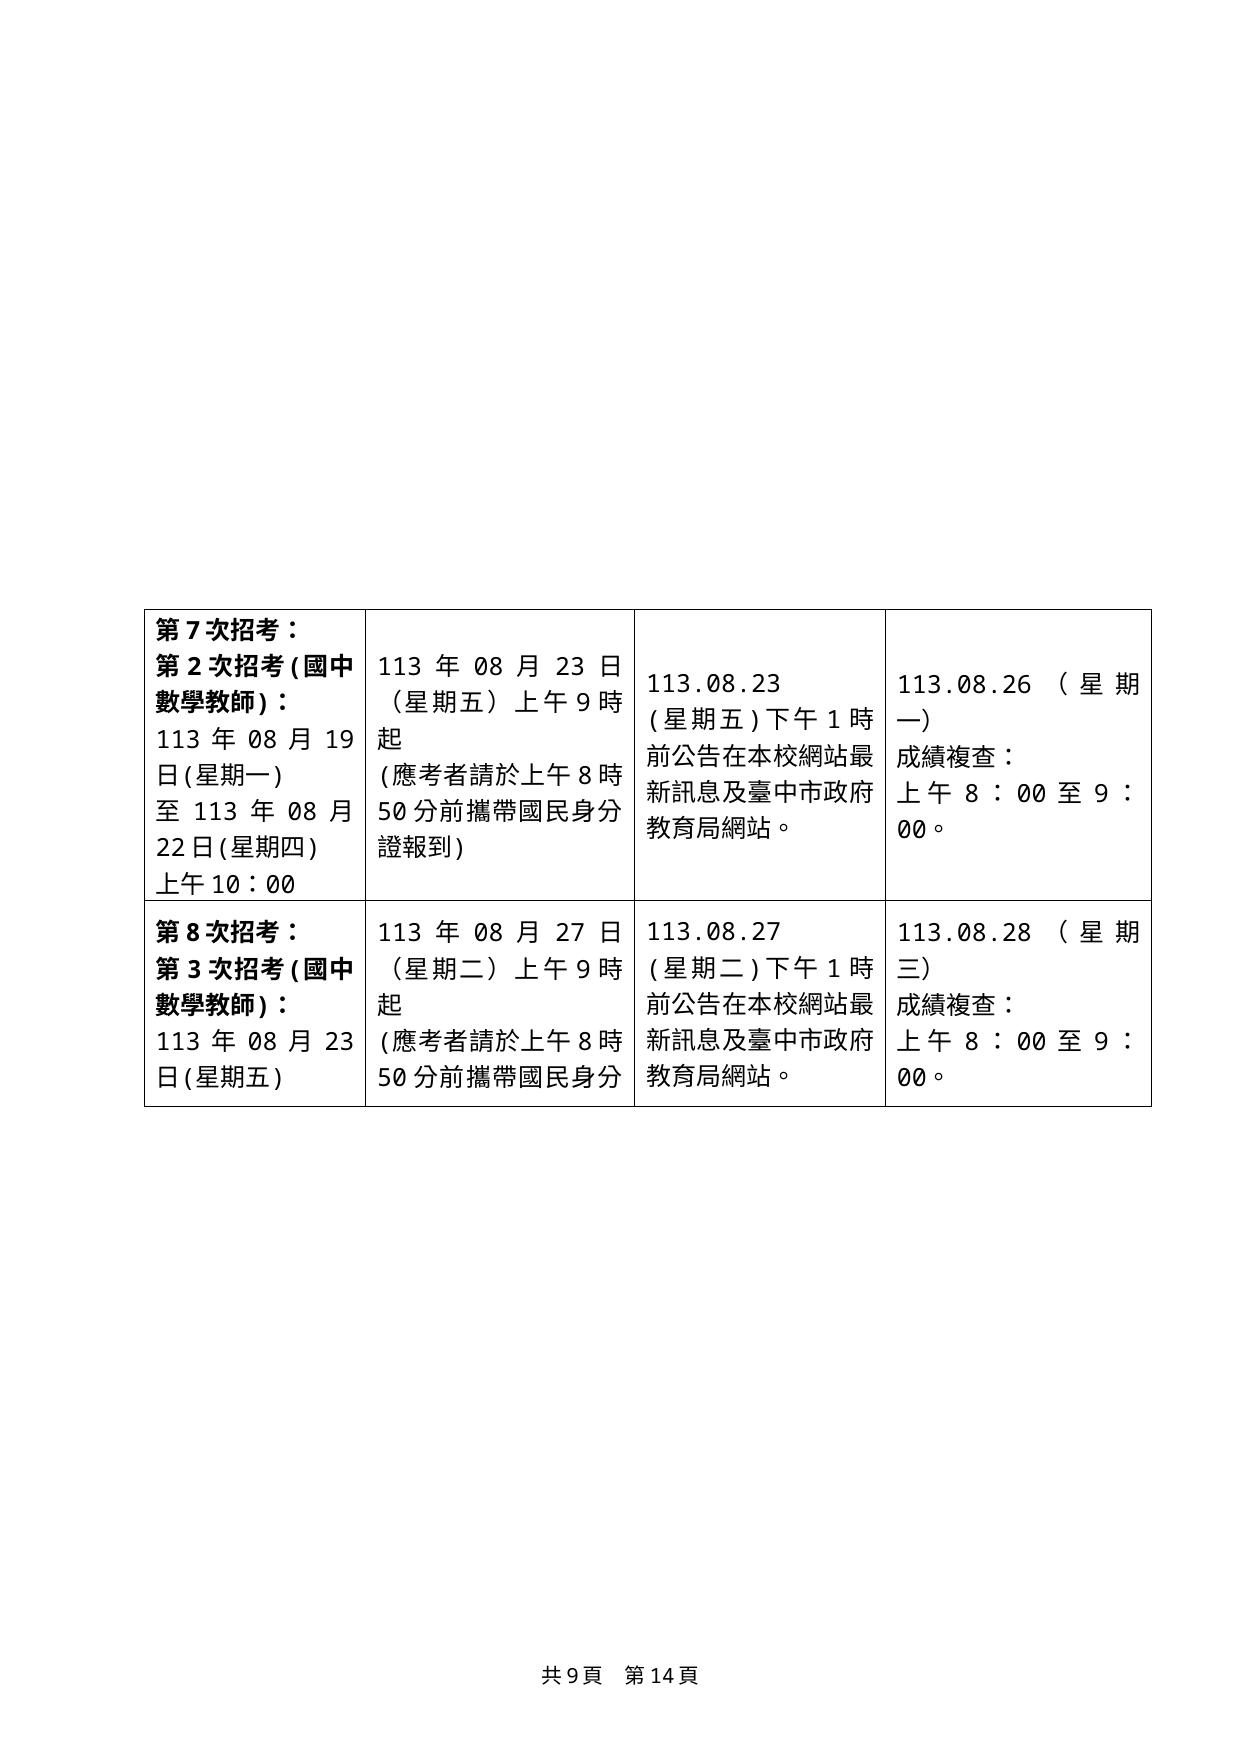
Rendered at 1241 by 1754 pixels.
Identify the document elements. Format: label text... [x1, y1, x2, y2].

table_cell 第7次招考： 第2次招考(國中數學教師)： 113年08月19日(星期一) 至113年08月22日(星期四) 上午10：00 [145, 610, 365, 900]
table_cell 113.08.27 (星期二)下午1時前公告在本校網站最新訊息及臺中市政府教育局網站。 [635, 901, 885, 1106]
table_cell 113.08.23 (星期五)下午1時前公告在本校網站最新訊息及臺中市政府教育局網站。 [635, 610, 885, 900]
table_cell 第8次招考： 第3次招考(國中數學教師)： 113年08月23日(星期五) [145, 901, 365, 1106]
table_cell 113年08月23日（星期五）上午9時起 (應考者請於上午8時50分前攜帶國民身分證報到) [366, 610, 634, 900]
table_cell 113年08月27日（星期二）上午9時起 (應考者請於上午8時50分前攜帶國民身分 [366, 901, 634, 1106]
table_cell 113.08.28（星期三） 成績複查： 上午8：00至9：00。 [886, 901, 1151, 1106]
table_cell 113.08.26（星期一） 成績複查： 上午8：00至9：00。 [886, 610, 1151, 900]
